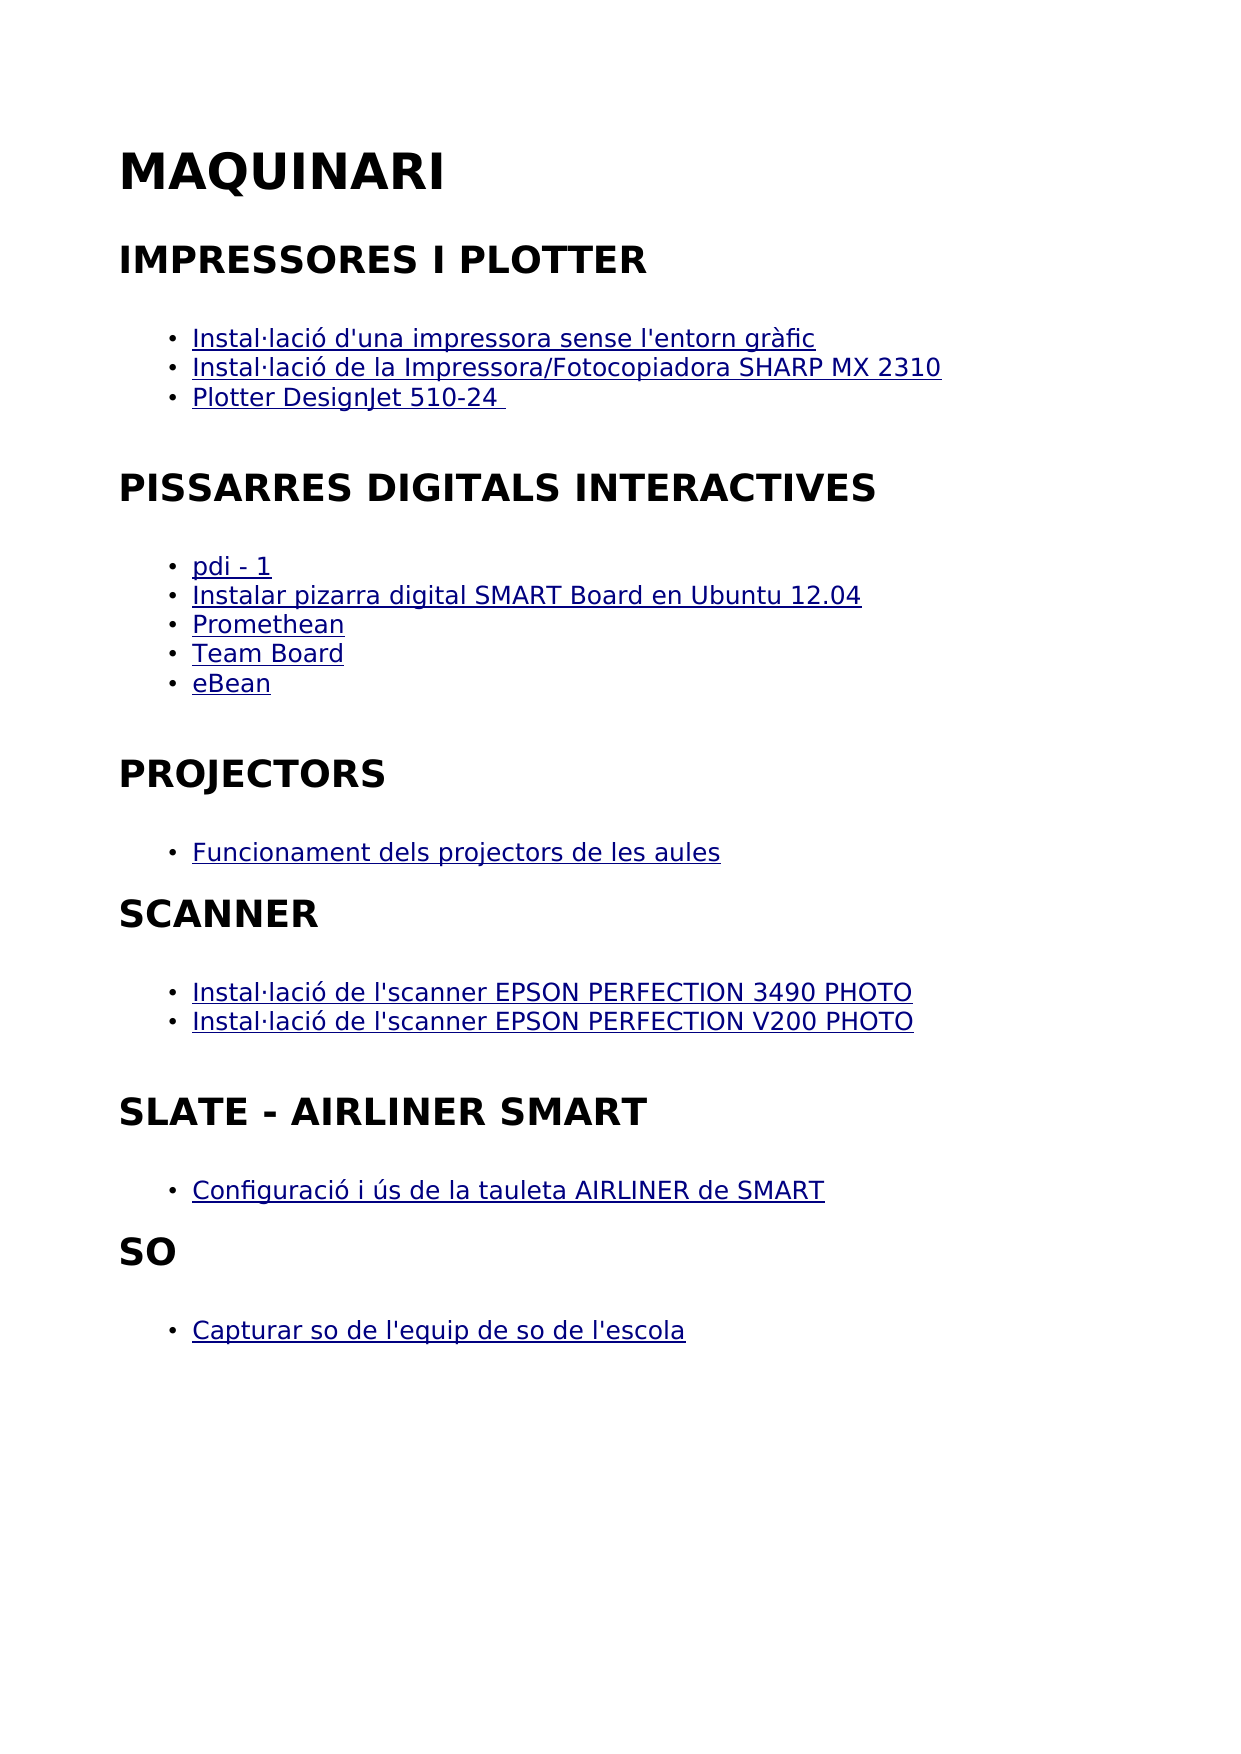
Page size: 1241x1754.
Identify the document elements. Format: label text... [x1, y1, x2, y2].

subtitle MAQUINARI [118, 143, 1122, 201]
subtitle PISSARRES DIGITALS INTERACTIVES [118, 466, 1122, 510]
list Instal·lació de la Impressora/Fotocopiadora SHARP MX 2310 [177, 354, 1122, 383]
list Plotter DesignJet 510-24 [177, 383, 1122, 412]
subtitle SO [118, 1230, 1122, 1274]
list pdi - 1 [177, 552, 1122, 581]
subtitle PROJECTORS [118, 752, 1122, 796]
list Instal·lació de l'scanner EPSON PERFECTION 3490 PHOTO [177, 978, 1122, 1007]
list Capturar so de l'equip de so de l'escola [177, 1316, 1122, 1345]
list Configuració i ús de la tauleta AIRLINER de SMART [177, 1176, 1122, 1205]
list Team Board [177, 639, 1122, 669]
list eBean [177, 669, 1122, 698]
subtitle SLATE - AIRLINER SMART [118, 1091, 1122, 1134]
list Instalar pizarra digital SMART Board en Ubuntu 12.04 [177, 581, 1122, 610]
list Promethean [177, 610, 1122, 639]
subtitle SCANNER [118, 892, 1122, 936]
list Instal·lació d'una impressora sense l'entorn gràfic [177, 324, 1122, 354]
list Funcionament dels projectors de les aules [177, 838, 1122, 867]
subtitle IMPRESSORES I PLOTTER [118, 239, 1122, 282]
list Instal·lació de l'scanner EPSON PERFECTION V200 PHOTO [177, 1007, 1122, 1036]
